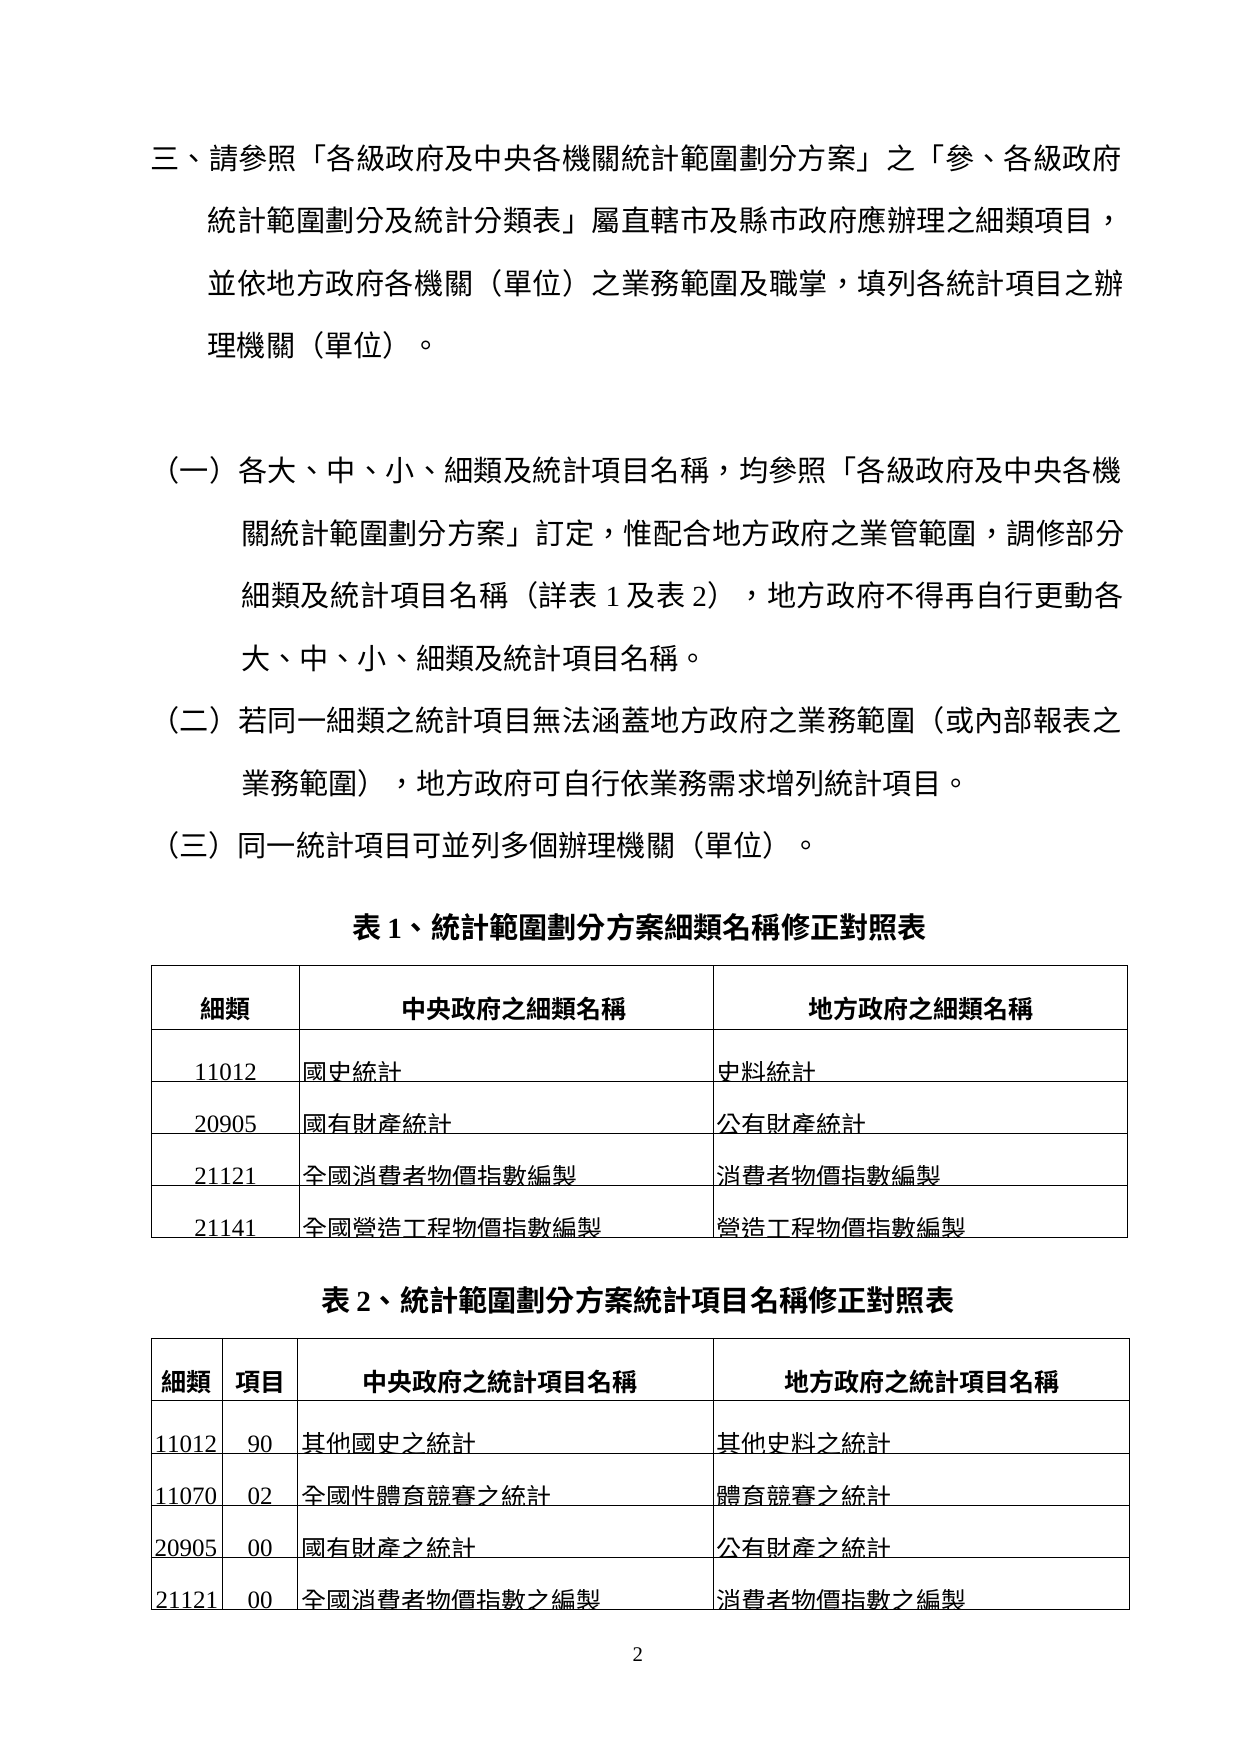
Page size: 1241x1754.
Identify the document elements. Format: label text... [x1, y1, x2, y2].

text （三）同一統計項目可並列多個辦理機關（單位）。 [150, 802, 1125, 865]
table_cell 其他史料之統計 [714, 1401, 1129, 1452]
text 三、請參照「各級政府及中央各機關統計範圍劃分方案」之「參、各級政府統計範圍劃分及統計分類表」屬直轄市及縣市政府應辦理之細類項目，並依地方政府各機關（單位）之業務範圍及職掌，填列各統計項目之辦理機關（單位）。 [150, 115, 1125, 365]
table_cell 史料統計 [714, 1030, 1127, 1081]
table_cell 消費者物價指數之編製 [714, 1558, 1129, 1609]
table_cell 公有財產統計 [714, 1082, 1127, 1133]
table_cell 體育競賽之統計 [714, 1454, 1129, 1504]
table_header 地方政府之細類名稱 [714, 966, 1127, 1028]
table_header 地方政府之統計項目名稱 [714, 1339, 1129, 1400]
table_header 細類 [152, 1339, 222, 1400]
table_header 中央政府之細類名稱 [300, 966, 713, 1028]
table_cell 全國消費者物價指數編製 [300, 1134, 713, 1185]
table_cell 21121 [152, 1134, 299, 1185]
table_cell 全國營造工程物價指數編製 [300, 1186, 713, 1237]
table_cell 其他國史之統計 [298, 1401, 713, 1452]
table_cell 國史統計 [300, 1030, 713, 1081]
table_cell 20905 [152, 1082, 299, 1133]
table_cell 營造工程物價指數編製 [714, 1186, 1127, 1237]
table_cell 11012 [152, 1030, 299, 1081]
table_cell 21141 [152, 1186, 299, 1237]
table_cell 國有財產之統計 [298, 1506, 713, 1557]
text 表2、統計範圍劃分方案統計項目名稱修正對照表 [150, 1257, 1125, 1319]
table_cell 00 [223, 1558, 297, 1609]
table_header 項目 [223, 1339, 297, 1400]
table_cell 國有財產統計 [300, 1082, 713, 1133]
table_cell 90 [223, 1401, 297, 1452]
table_cell 全國性體育競賽之統計 [298, 1454, 713, 1504]
table_cell 02 [223, 1454, 297, 1504]
table_cell 20905 [152, 1506, 222, 1557]
text 表1、統計範圍劃分方案細類名稱修正對照表 [150, 884, 1125, 946]
text （一）各大、中、小、細類及統計項目名稱，均參照「各級政府及中央各機關統計範圍劃分方案」訂定，惟配合地方政府之業管範圍，調修部分細類及統計項目名稱（詳表1及表2），地方政府不得再自行更動各大、中、小、細類及統計項目名稱。 [150, 427, 1125, 677]
table_cell 消費者物價指數編製 [714, 1134, 1127, 1185]
table_header 中央政府之統計項目名稱 [298, 1339, 713, 1400]
table_cell 11070 [152, 1454, 222, 1504]
text （二）若同一細類之統計項目無法涵蓋地方政府之業務範圍（或內部報表之業務範圍），地方政府可自行依業務需求增列統計項目。 [150, 677, 1125, 802]
table_cell 21121 [152, 1558, 222, 1609]
table_header 細類 [152, 966, 299, 1028]
table_cell 11012 [152, 1401, 222, 1452]
table_cell 全國消費者物價指數之編製 [298, 1558, 713, 1609]
table_cell 00 [223, 1506, 297, 1557]
table_cell 公有財產之統計 [714, 1506, 1129, 1557]
